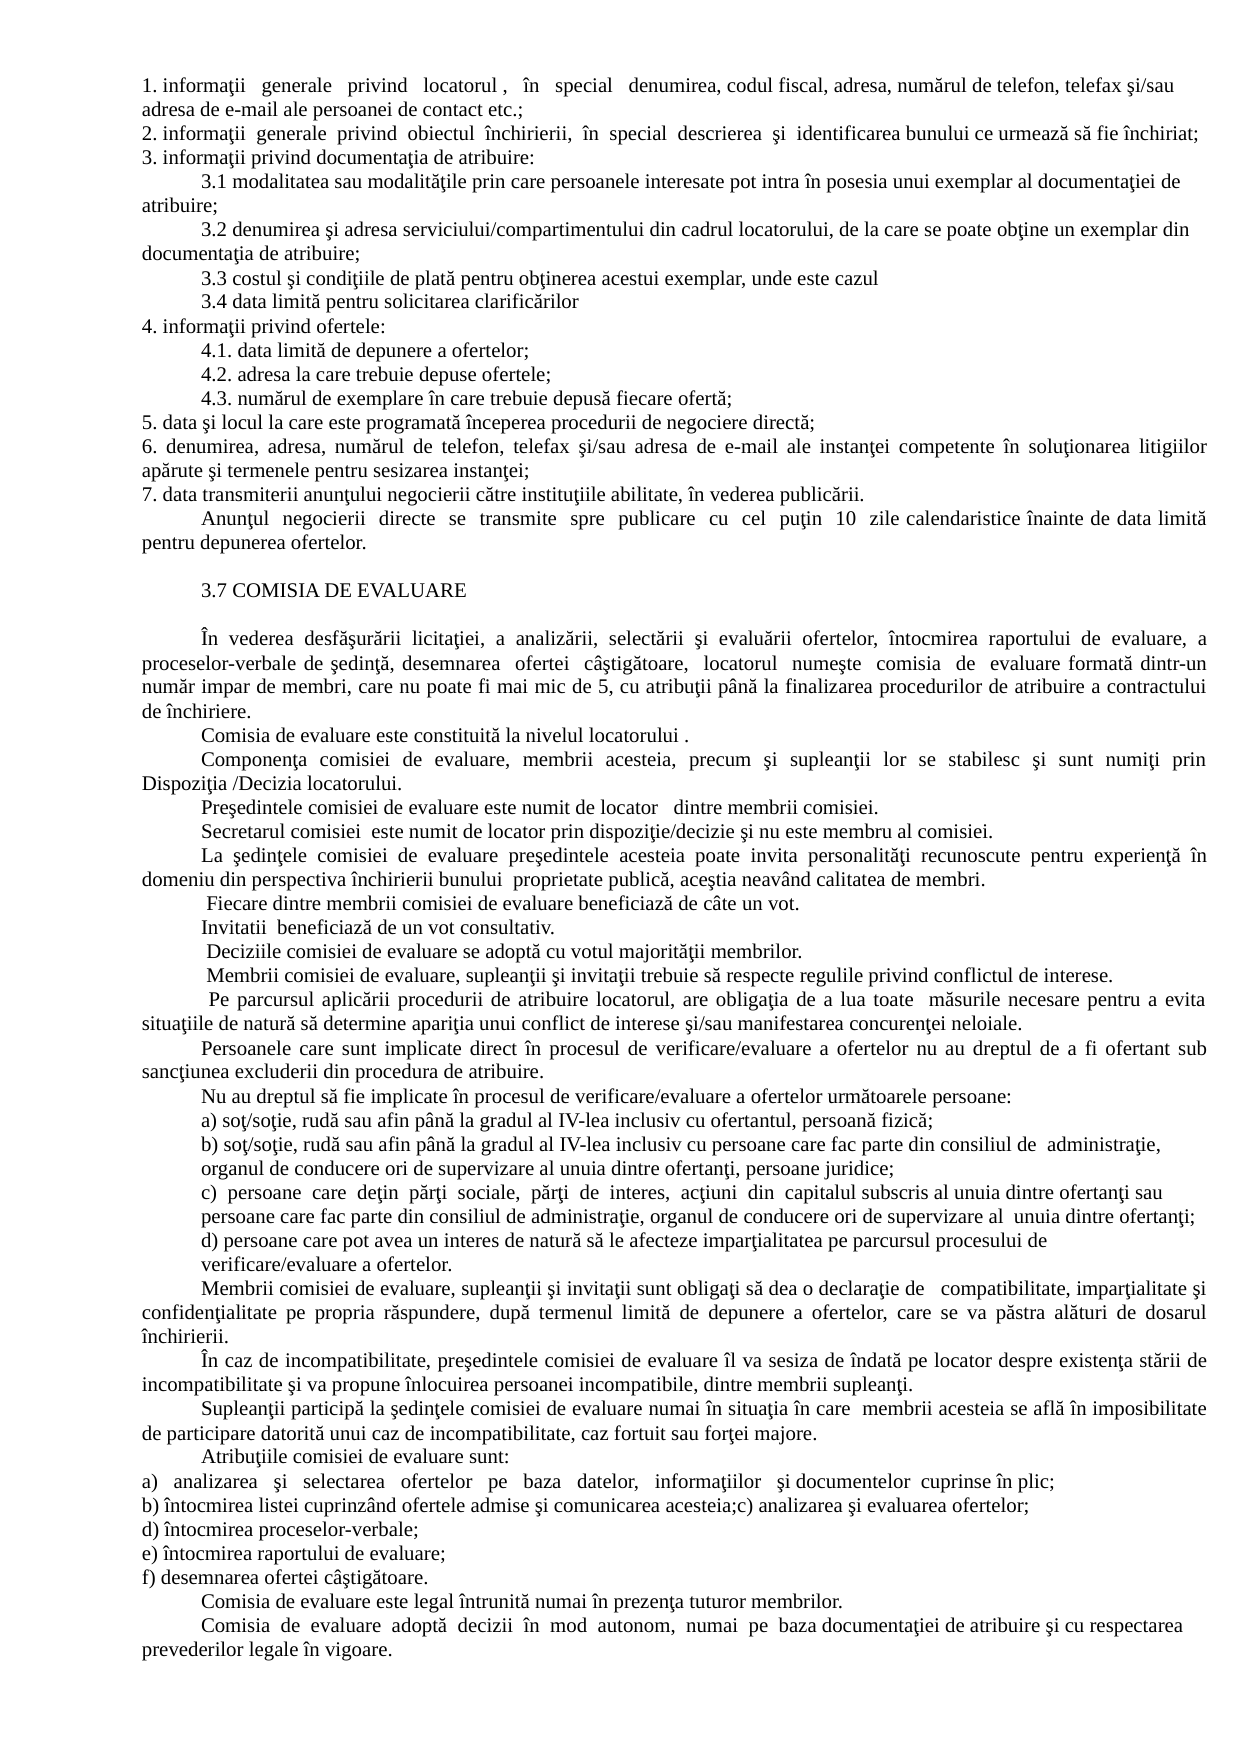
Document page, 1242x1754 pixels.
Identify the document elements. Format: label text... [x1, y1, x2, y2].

text e) întocmirea raportului de evaluare; [142, 1541, 1208, 1565]
text 3.7 COMISIA DE EVALUARE [142, 578, 1208, 602]
text b) soţ/soţie, rudă sau afin până la gradul al IV-lea inclusiv cu persoane care fac parte din consiliul de administraţie, organul de conducere ori de supervizare al unuia dintre ofertanţi, persoane juridice; [201, 1132, 1208, 1180]
text 3.3 costul şi condiţiile de plată pentru obţinerea acestui exemplar, unde este cazul [142, 265, 1208, 289]
text Comisia de evaluare adoptă decizii în mod autonom, numai pe baza documentaţiei de atribuire şi cu respectarea [201, 1613, 1208, 1637]
text Anunţul negocierii directe se transmite spre publicare cu cel puţin 10 zile calendaristice înainte de data limită pentru depunerea ofertelor. [142, 506, 1208, 554]
text c) persoane care deţin părţi sociale, părţi de interes, acţiuni din capitalul subscris al unuia dintre ofertanţi sau persoane care fac parte din consiliul de administraţie, organul de conducere ori de supervizare al unuia dintre ofertanţi; [201, 1180, 1208, 1228]
text Pe parcursul aplicării procedurii de atribuire locatorul, are obligaţia de a lua toate măsurile necesare pentru a evita situaţiile de natură să determine apariţia unui conflict de interese şi/sau manifestarea concurenţei neloiale. [142, 987, 1208, 1035]
text La şedinţele comisiei de evaluare preşedintele acesteia poate invita personalităţi recunoscute pentru experienţă în domeniu din perspectiva închirierii bunului proprietate publică, aceştia neavând calitatea de membri. [142, 843, 1208, 891]
text 4.3. numărul de exemplare în care trebuie depusă fiecare ofertă; [142, 386, 1208, 410]
text 4. informaţii privind ofertele: [142, 313, 1208, 338]
text 3. informaţii privind documentaţia de atribuire: [142, 145, 1208, 169]
text 3.2 denumirea şi adresa serviciului/compartimentului din cadrul locatorului, de la care se poate obţine un exemplar din documentaţia de atribuire; [142, 217, 1208, 265]
text b) întocmirea listei cuprinzând ofertele admise şi comunicarea acesteia;c) analizarea şi evaluarea ofertelor; [142, 1493, 1208, 1517]
text 2. informaţii generale privind obiectul închirierii, în special descrierea şi identificarea bunului ce urmează să fie închiriat; [142, 121, 1208, 145]
text 5. data şi locul la care este programată începerea procedurii de negociere directă; [142, 410, 1208, 434]
text Fiecare dintre membrii comisiei de evaluare beneficiază de câte un vot. [142, 891, 1208, 915]
text Nu au dreptul să fie implicate în procesul de verificare/evaluare a ofertelor următoarele persoane: [142, 1083, 1208, 1108]
text Secretarul comisiei este numit de locator prin dispoziţie/decizie şi nu este membru al comisiei. [142, 819, 1208, 843]
text Membrii comisiei de evaluare, supleanţii şi invitaţii sunt obligaţi să dea o declaraţie de compatibilitate, imparţialitate şi confidenţialitate pe propria răspundere, după termenul limită de depunere a ofertelor, care se va păstra alături de dosarul închirierii. [142, 1276, 1208, 1348]
text Preşedintele comisiei de evaluare este numit de locator dintre membrii comisiei. [142, 795, 1208, 819]
text Comisia de evaluare este legal întrunită numai în prezenţa tuturor membrilor. [142, 1589, 1208, 1613]
text prevederilor legale în vigoare. [142, 1637, 1208, 1661]
text Atribuţiile comisiei de evaluare sunt: [142, 1444, 1208, 1468]
text 3.4 data limită pentru solicitarea clarificărilor [142, 289, 1208, 313]
text În vederea desfăşurării licitaţiei, a analizării, selectării şi evaluării ofertelor, întocmirea raportului de evaluare, a proceselor-verbale de şedinţă, desemnarea ofertei câştigătoare, locatorul numeşte comisia de evaluare formată dintr-un număr impar de membri, care nu poate fi mai mic de 5, cu atribuţii până la finalizarea procedurilor de atribuire a contractului de închiriere. [142, 626, 1208, 723]
text 1. informaţii generale privind locatorul , în special denumirea, codul fiscal, adresa, numărul de telefon, telefax şi/sau adresa de e-mail ale persoanei de contact etc.; [142, 73, 1208, 121]
text a) soţ/soţie, rudă sau afin până la gradul al IV-lea inclusiv cu ofertantul, persoană fizică; [142, 1108, 1208, 1132]
text 4.2. adresa la care trebuie depuse ofertele; [142, 362, 1208, 386]
text Persoanele care sunt implicate direct în procesul de verificare/evaluare a ofertelor nu au dreptul de a fi ofertant sub sancţiunea excluderii din procedura de atribuire. [142, 1035, 1208, 1083]
text 4.1. data limită de depunere a ofertelor; [142, 338, 1208, 362]
text Membrii comisiei de evaluare, supleanţii şi invitaţii trebuie să respecte regulile privind conflictul de interese. [142, 963, 1208, 987]
text a) analizarea şi selectarea ofertelor pe baza datelor, informaţiilor şi documentelor cuprinse în plic; [142, 1468, 1208, 1493]
text d) persoane care pot avea un interes de natură să le afecteze imparţialitatea pe parcursul procesului de verificare/evaluare a ofertelor. [201, 1228, 1208, 1276]
text 7. data transmiterii anunţului negocierii către instituţiile abilitate, în vederea publicării. [142, 482, 1208, 506]
text Deciziile comisiei de evaluare se adoptă cu votul majorităţii membrilor. [142, 939, 1208, 963]
text 3.1 modalitatea sau modalităţile prin care persoanele interesate pot intra în posesia unui exemplar al documentaţiei de atribuire; [142, 169, 1208, 217]
text În caz de incompatibilitate, preşedintele comisiei de evaluare îl va sesiza de îndată pe locator despre existenţa stării de incompatibilitate şi va propune înlocuirea persoanei incompatibile, dintre membrii supleanţi. [142, 1348, 1208, 1396]
text d) întocmirea proceselor-verbale; [142, 1517, 1208, 1541]
text 6. denumirea, adresa, numărul de telefon, telefax şi/sau adresa de e-mail ale instanţei competente în soluţionarea litigiilor apărute şi termenele pentru sesizarea instanţei; [142, 434, 1208, 482]
text Componenţa comisiei de evaluare, membrii acesteia, precum şi supleanţii lor se stabilesc şi sunt numiţi prin Dispoziţia /Decizia locatorului. [142, 747, 1208, 795]
text Supleanţii participă la şedinţele comisiei de evaluare numai în situaţia în care membrii acesteia se află în imposibilitate de participare datorită unui caz de incompatibilitate, caz fortuit sau forţei majore. [142, 1396, 1208, 1444]
text f) desemnarea ofertei câştigătoare. [142, 1565, 1208, 1589]
text Invitatii beneficiază de un vot consultativ. [142, 915, 1208, 939]
text Comisia de evaluare este constituită la nivelul locatorului . [142, 723, 1208, 747]
